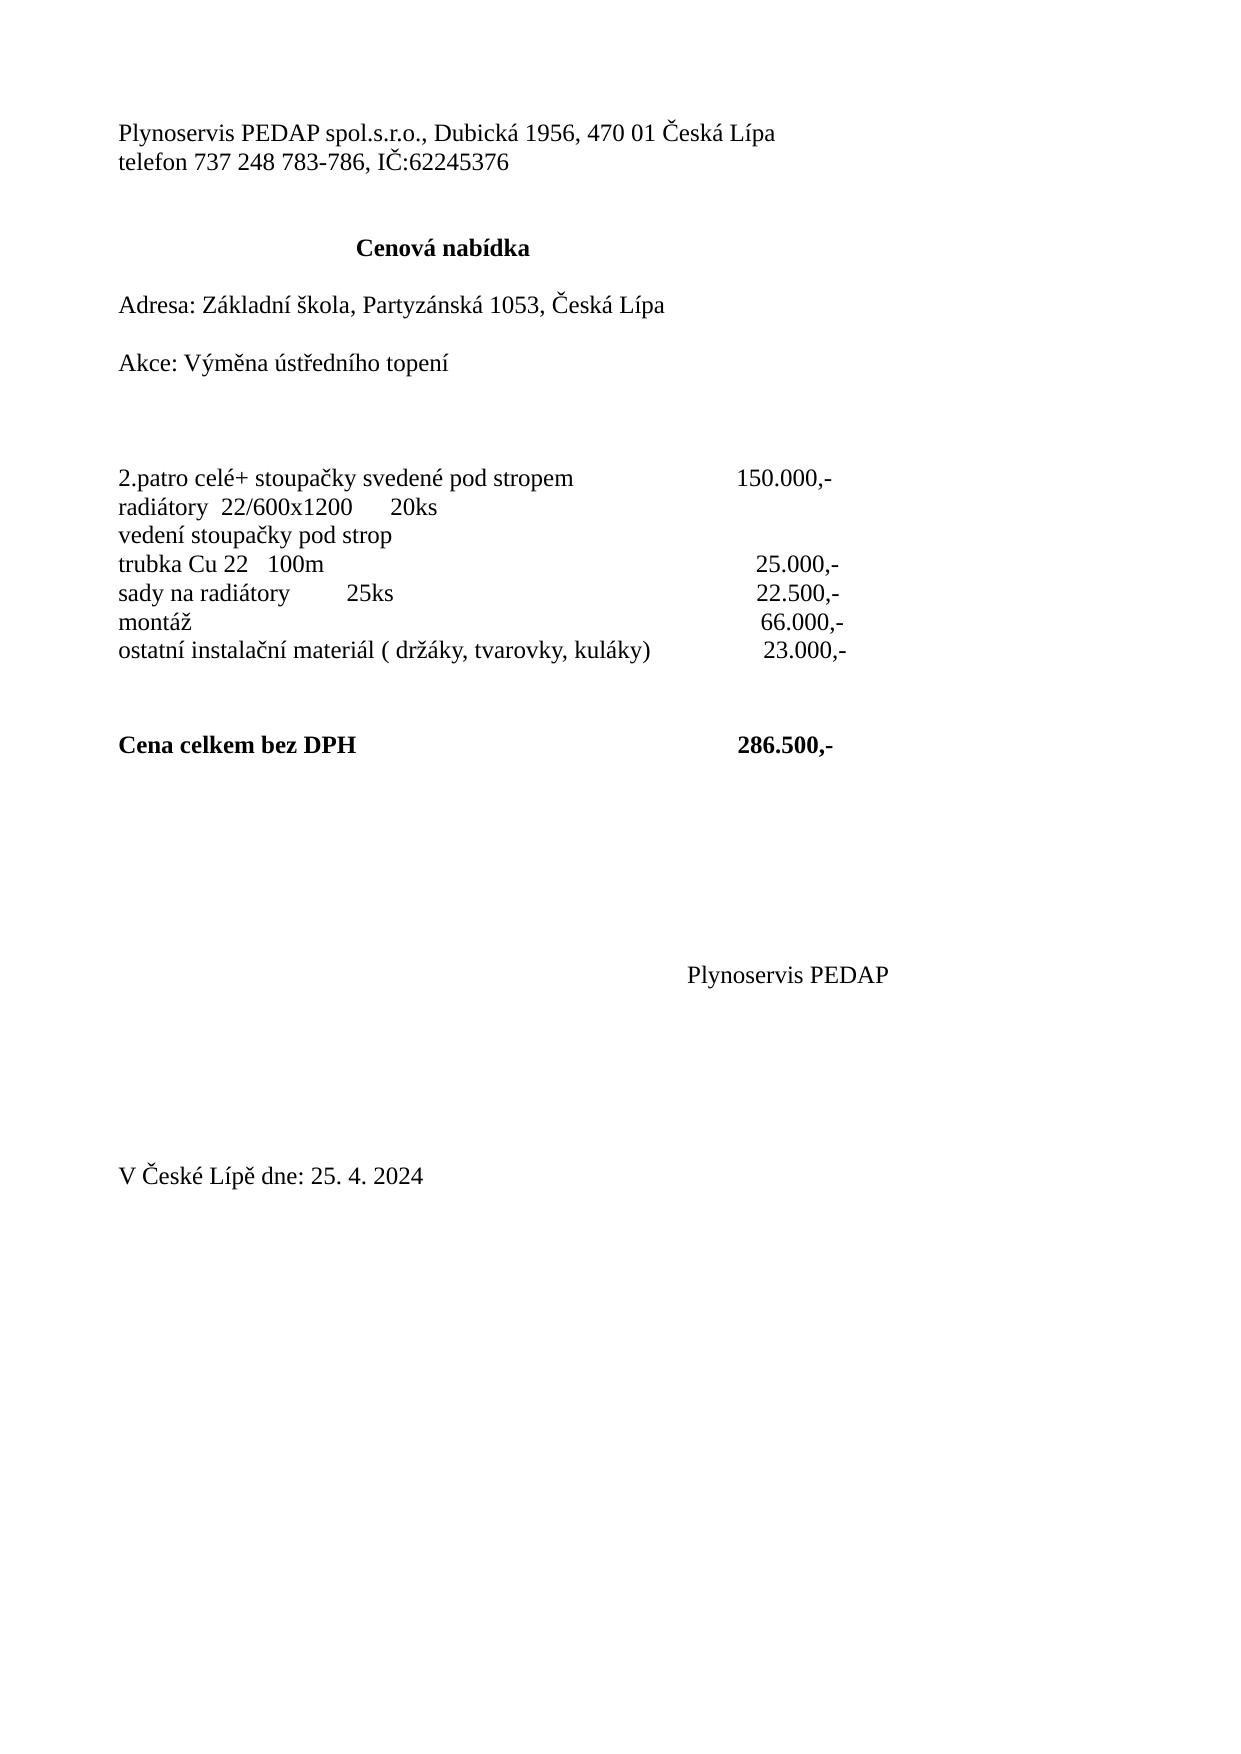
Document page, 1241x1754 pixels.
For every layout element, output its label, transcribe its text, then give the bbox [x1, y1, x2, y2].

text Cena celkem bez DPH 286.500,- [118, 730, 1122, 759]
text radiátory 22/600x1200 20ks [118, 492, 1122, 521]
text trubka Cu 22 100m 25.000,- [118, 549, 1122, 578]
text ostatní instalační materiál ( držáky, tvarovky, kuláky) 23.000,- [118, 636, 1122, 664]
text vedení stoupačky pod strop [118, 521, 1122, 549]
text Plynoservis PEDAP spol.s.r.o., Dubická 1956, 470 01 Česká Lípa [118, 118, 1122, 147]
text V České Lípě dne: 25. 4. 2024 [118, 1161, 1122, 1190]
text Akce: Výměna ústředního topení [118, 348, 1122, 377]
text Plynoservis PEDAP [118, 960, 1122, 989]
text telefon 737 248 783-786, IČ:62245376 [118, 147, 1122, 176]
text sady na radiátory 25ks 22.500,- [118, 578, 1122, 607]
text Adresa: Základní škola, Partyzánská 1053, Česká Lípa [118, 291, 1122, 319]
text montáž 66.000,- [118, 607, 1122, 636]
text Cenová nabídka [118, 233, 1122, 262]
text 2.patro celé+ stoupačky svedené pod stropem 150.000,- [118, 463, 1122, 492]
